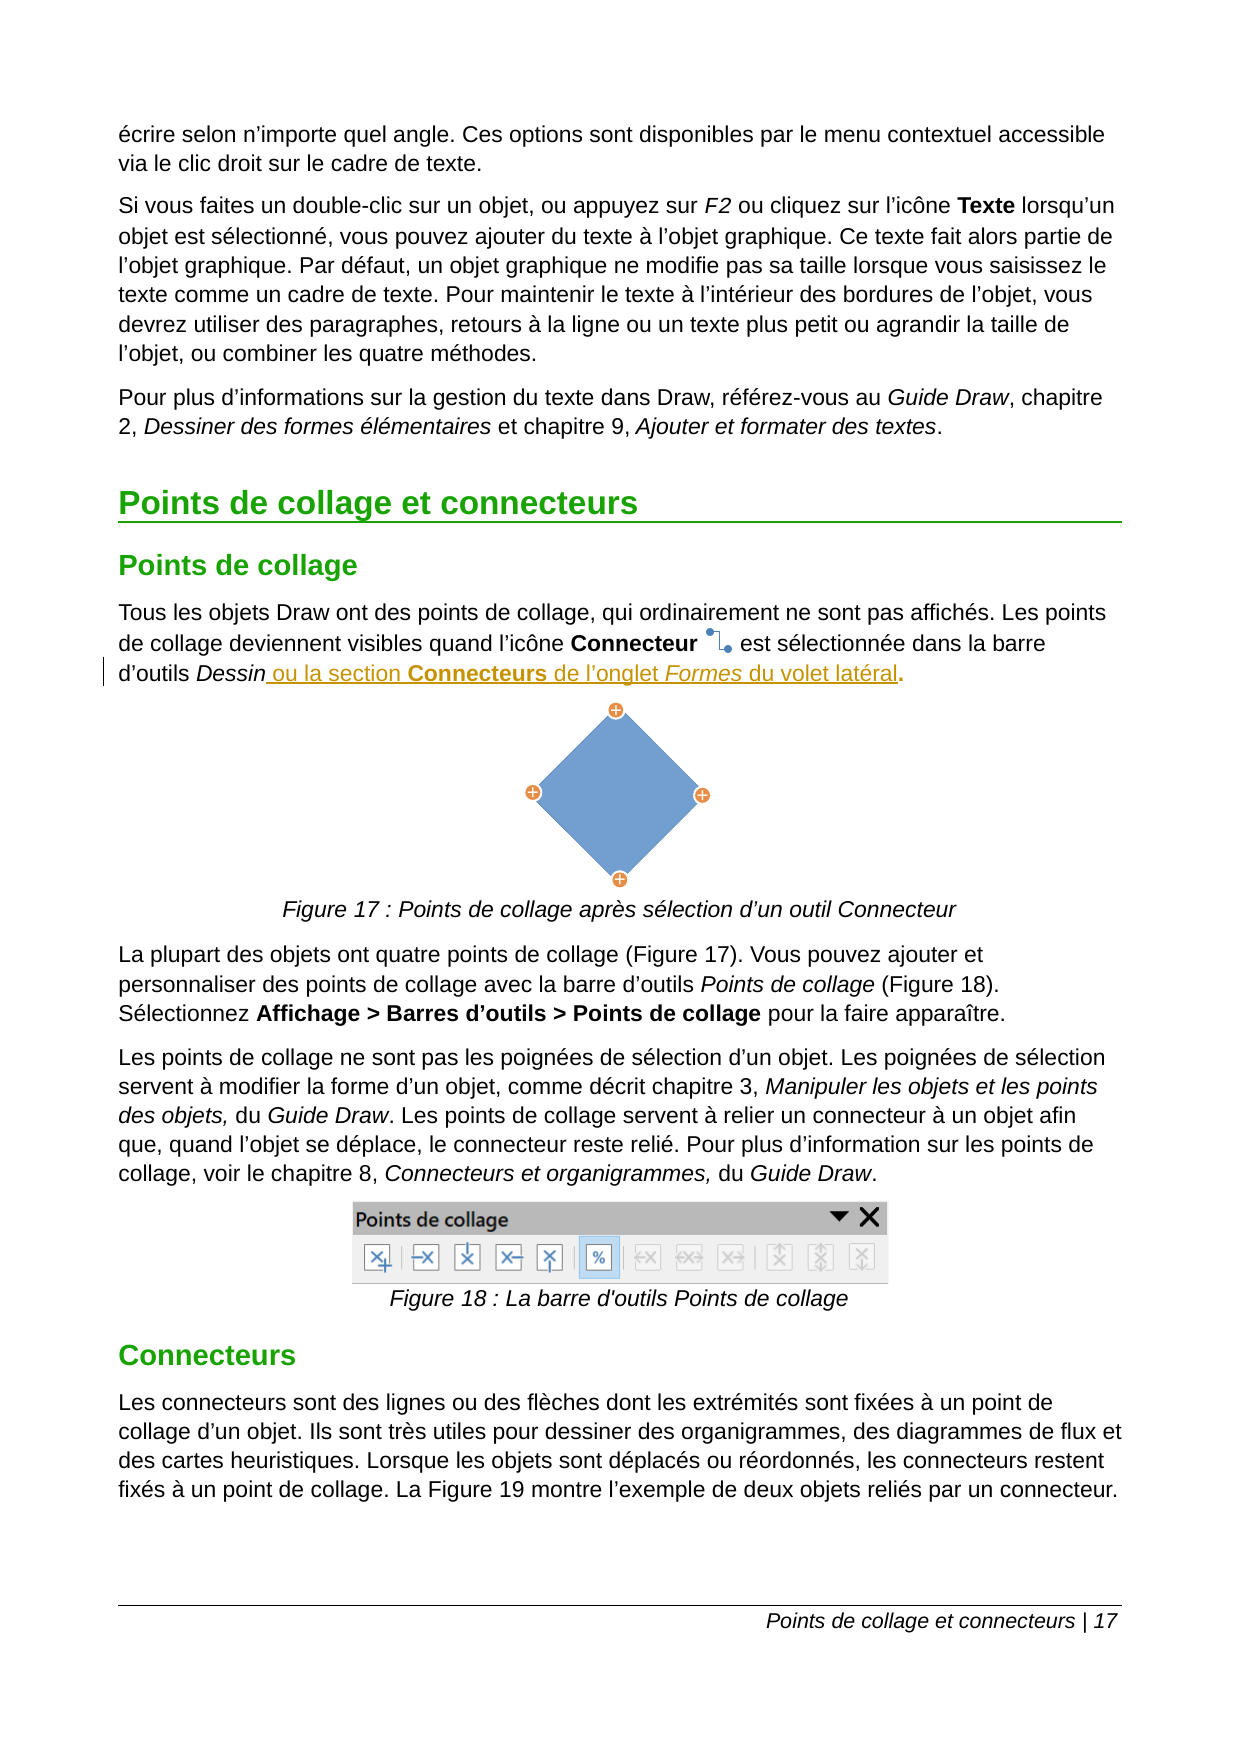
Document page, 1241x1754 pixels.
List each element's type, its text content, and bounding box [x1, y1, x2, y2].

picture [703, 625, 734, 655]
text Les connecteurs sont des lignes ou des flèches dont les extrémités sont fixées à un point de collage d’un objet. Ils sont très utiles pour dessiner des organigrammes, des diagrammes de flux et des cartes heuristiques. Lorsque les objets sont déplacés ou réordonnés, les connecteurs restent fixés à un point de collage. La Figure 18 montre l’exemple de deux objets reliés par un connecteur. [118, 1386, 1122, 1502]
subtitle Connecteurs [118, 1342, 1122, 1371]
text Pour plus d’informations sur la gestion du texte dans Draw, référez-vous au Guide Draw, chapitre 2, Dessiner des formes élémentaires et chapitre 9, Ajouter et formater des textes. [118, 381, 1122, 439]
subtitle Points de collage [118, 552, 1122, 582]
text Figure 17 : La barre d'outils Points de collage [118, 1283, 1122, 1313]
text Les points de collage ne sont pas les poignées de sélection d’un objet. Les poignées de sélection servent à modifier la forme d’un objet, comme décrit chapitre 3, Manipuler les objets et les points des objets, du Guide Draw. Les points de collage servent à relier un connecteur à un objet afin que, quand l’objet se déplace, le connecteur reste relié. Pour plus d’information sur les points de collage, voir le chapitre 8, Connecteurs et organigrammes, du Guide Draw. [118, 1041, 1122, 1186]
picture [352, 1201, 889, 1284]
text La plupart des objets ont quatre points de collage (Figure 16). Vous pouvez ajouter et personnaliser des points de collage avec la barre d’outils Points de collage (Figure 17). Sélectionnez Affichage > Barres d’outils > Points de collage pour la faire apparaître. [118, 938, 1122, 1026]
subtitle Points de collage et connecteurs [118, 483, 1122, 521]
text Figure 16 : Points de collage après sélection d’un outil Connecteur [118, 894, 1122, 924]
text Si vous faites un double-clic sur un objet, ou appuyez sur F2 ou cliquez sur l’icône Texte lorsqu’un objet est sélectionné, vous pouvez ajouter du texte à l’objet graphique. Ce texte fait alors partie de l’objet graphique. Par défaut, un objet graphique ne modifie pas sa taille lorsque vous saisissez le texte comme un cadre de texte. Pour maintenir le texte à l’intérieur des bordures de l’objet, vous devrez utiliser des paragraphes, retours à la ligne ou un texte plus petit ou agrandir la taille de l’objet, ou combiner les quatre méthodes. [118, 191, 1122, 366]
text Tous les objets Draw ont des points de collage, qui ordinairement ne sont pas affichés. Les points de collage deviennent visibles quand l’icône Connecteur est sélectionnée dans la barre d’outils Dessin ou la section Connecteurs de l’onglet Formes du volet latéral. [118, 596, 1122, 686]
text écrire selon n’importe quel angle. Ces options sont disponibles par le menu contextuel accessible via le clic droit sur le cadre de texte. [118, 118, 1122, 176]
